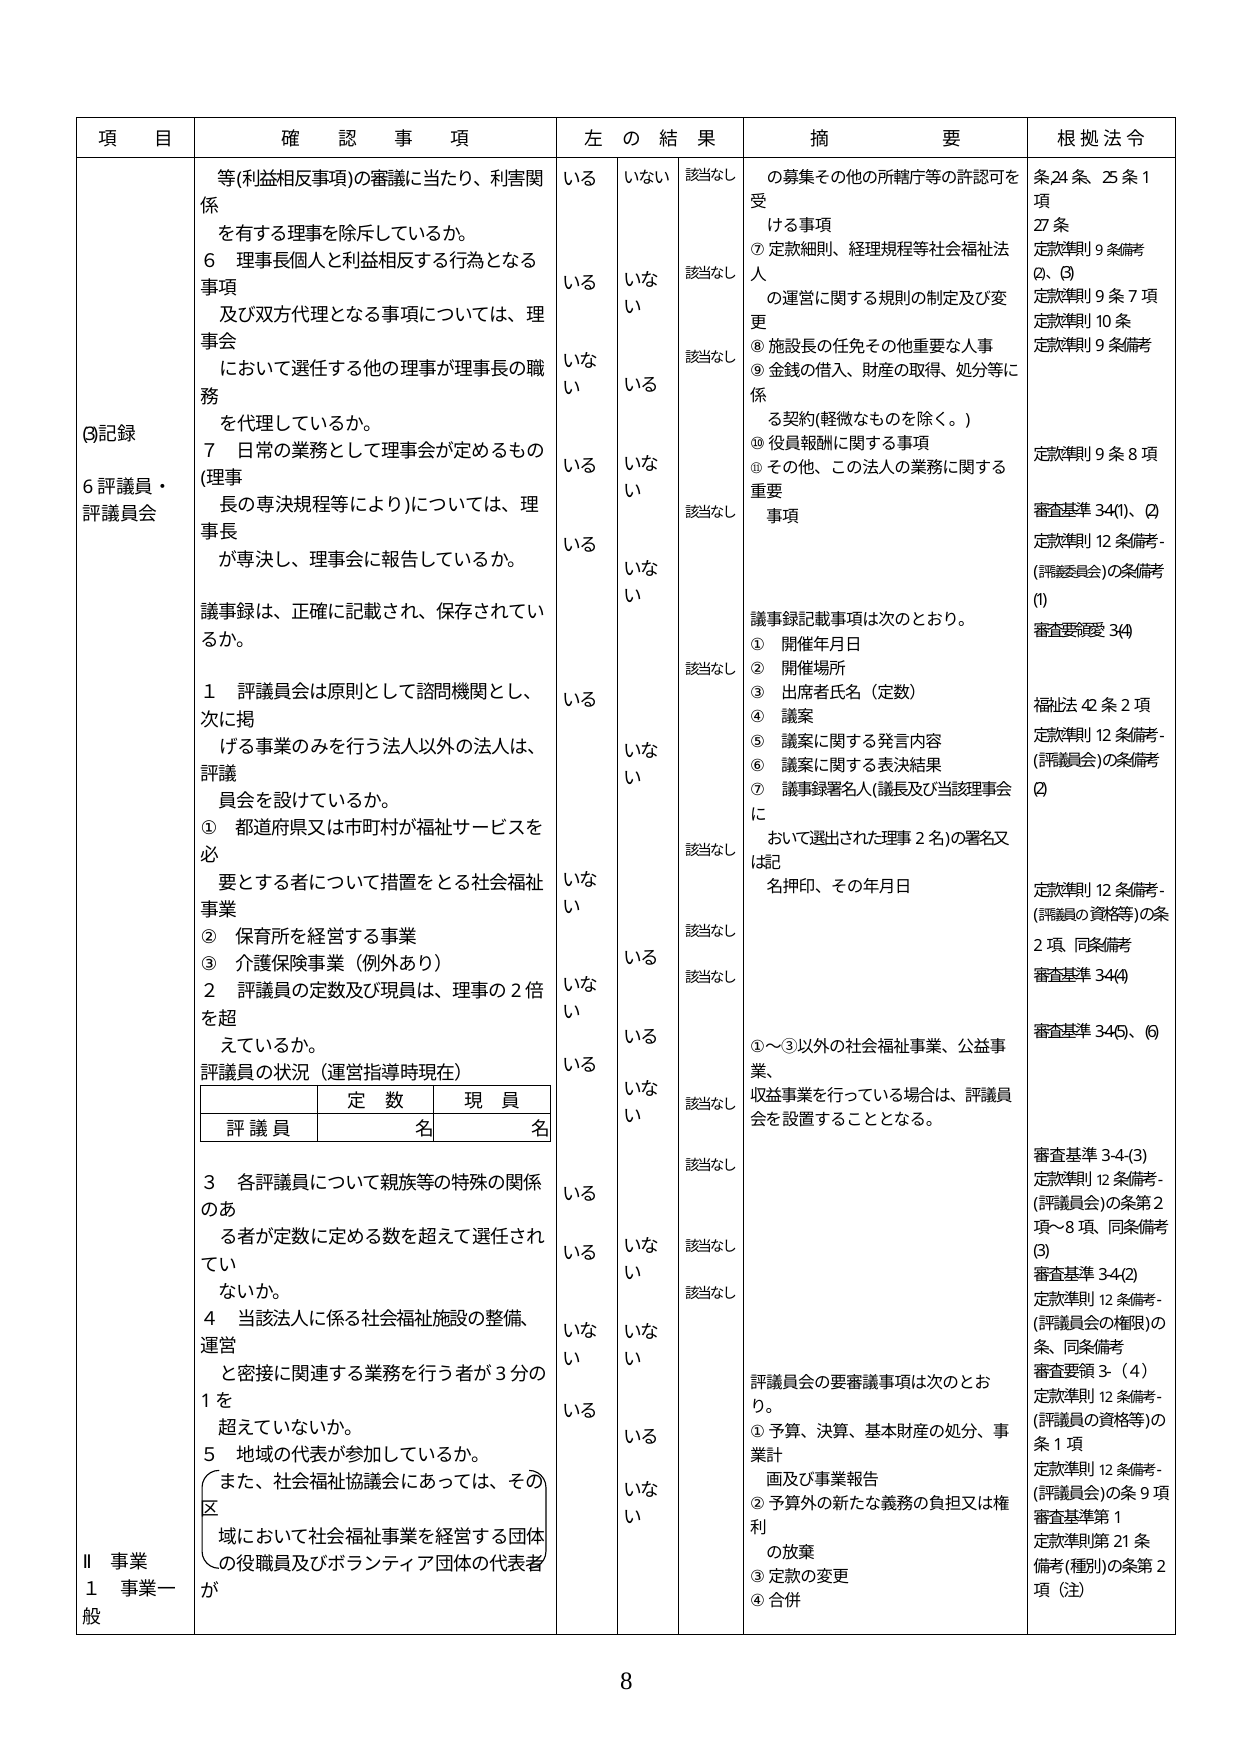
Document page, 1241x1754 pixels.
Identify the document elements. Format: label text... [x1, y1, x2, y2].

table_cell 該当なし 該当なし 該当なし 該当なし 該当なし 該当なし 該当なし 該当なし 該当なし 該当なし 該当なし 該当なし [679, 158, 743, 1634]
table_cell 名 [318, 1114, 433, 1141]
table_header 項 目 [77, 118, 194, 157]
table_cell の募集その他の所轄庁等の許認可を受 ける事項 ⑦定款細則、経理規程等社会福祉法人 の運営に関する規則の制定及び変更 ⑧施設長の任免その他重要な人事 ⑨金銭の借入、財産の取得、処分等に係 る契約(軽微なものを除く。) ⑩役員報酬に関する事項 ⑪その他、この法人の業務に関する重要 事項 議事録記載事項は次のとおり。 ① 開催年月日 ② 開催場所 ③ 出席者氏名（定数） ④ 議案 ⑤ 議案に関する発言内容 ⑥ 議案に関する表決結果 ⑦ 議事録署名人(議長及び当該理事会に おいて選出された理事2名)の署名又は記 名押印、その年月日 ①～③以外の社会福祉事業、公益事業、 収益事業を行っている場合は、評議員会を設置することとなる。 評議員会の要審議事項は次のとおり。 ①予算、決算、基本財産の処分、事業計 画及び事業報告 ②予算外の新たな義務の負担又は権利 の放棄 ③定款の変更 ④合併 [744, 158, 1027, 1634]
table_header 定 数 [318, 1086, 433, 1113]
table_header 確 認 事 項 [195, 118, 556, 157]
table_cell いる いる いない いる いる いる いない いない いる いる いる いない いる [557, 158, 617, 1634]
table_cell 条,24条、25条1項 27条 定款準則9条備考(2)、(3) 定款準則9条7項 定款準則10条 定款準則9条備考 定款準則9条8項 審査基準3-4-(1)、(2) 定款準則12条備考- (評議委員会)の条備考 (1) 審査要領愛3-(4) 福祉法42条2項 定款準則12条備考-(評議員会)の条備考 (2) 定款準則12条備考-(評議員の資格等)の条 2項、同条備考 審査基準3-4-(4) 審査基準3-4-(5)、(6) 審査基準3-4-(3) 定款準則12条備考- (評議員会)の条第２ 項～8項、同条備考 (3) 審査基準3-4-(2) 定款準則12条備考- (評議員会の権限)の 条、同条備考 審査要領3-（４） 定款準則12条備考- (評議員の資格等)の 条1項 定款準則12条備考- (評議員会)の条9項 審査基準第1 定款準則第21条 備考(種別)の条第2 項（注） [1028, 158, 1175, 1634]
table_cell (3)記録 6評議員・評議員会 Ⅱ 事業 １ 事業一般 [77, 158, 194, 1634]
table_cell 等(利益相反事項)の審議に当たり、利害関係 を有する理事を除斥しているか。 ６ 理事長個人と利益相反する行為となる事項 及び双方代理となる事項については、理事会 において選任する他の理事が理事長の職務 を代理しているか。 ７ 日常の業務として理事会が定めるもの(理事 長の専決規程等により)については、理事長 が専決し、理事会に報告しているか。 議事録は、正確に記載され、保存されているか。 １ 評議員会は原則として諮問機関とし、次に掲 げる事業のみを行う法人以外の法人は、評議 員会を設けているか。 ① 都道府県又は市町村が福祉サービスを必 要とする者について措置をとる社会福祉事業 ② 保育所を経営する事業 ③ 介護保険事業（例外あり） ２ 評議員の定数及び現員は、理事の2倍を超 えているか。 評議員の状況（運営指導時現在） ３ 各評議員について親族等の特殊の関係のあ る者が定数に定める数を超えて選任されてい ないか。 ４ 当該法人に係る社会福祉施設の整備、運営 と密接に関連する業務を行う者が3分の1を 超えていないか。 ５ 地域の代表が参加しているか。 また、社会福祉協議会にあっては、その区 域において社会福祉事業を経営する団体 の役職員及びボランティア団体の代表者が [195, 158, 556, 1634]
table_header 根拠法令 [1028, 118, 1175, 157]
table_cell 名 [434, 1114, 550, 1141]
table_header 現 員 [434, 1086, 550, 1113]
table_header 左 の 結 果 [557, 118, 743, 157]
table_cell いない いない いる いない いない いない いる いる いない いない いない いる いない [618, 158, 678, 1634]
table_header [201, 1086, 317, 1113]
table_header 摘 要 [744, 118, 1027, 157]
table_cell 評議員 [201, 1114, 317, 1141]
